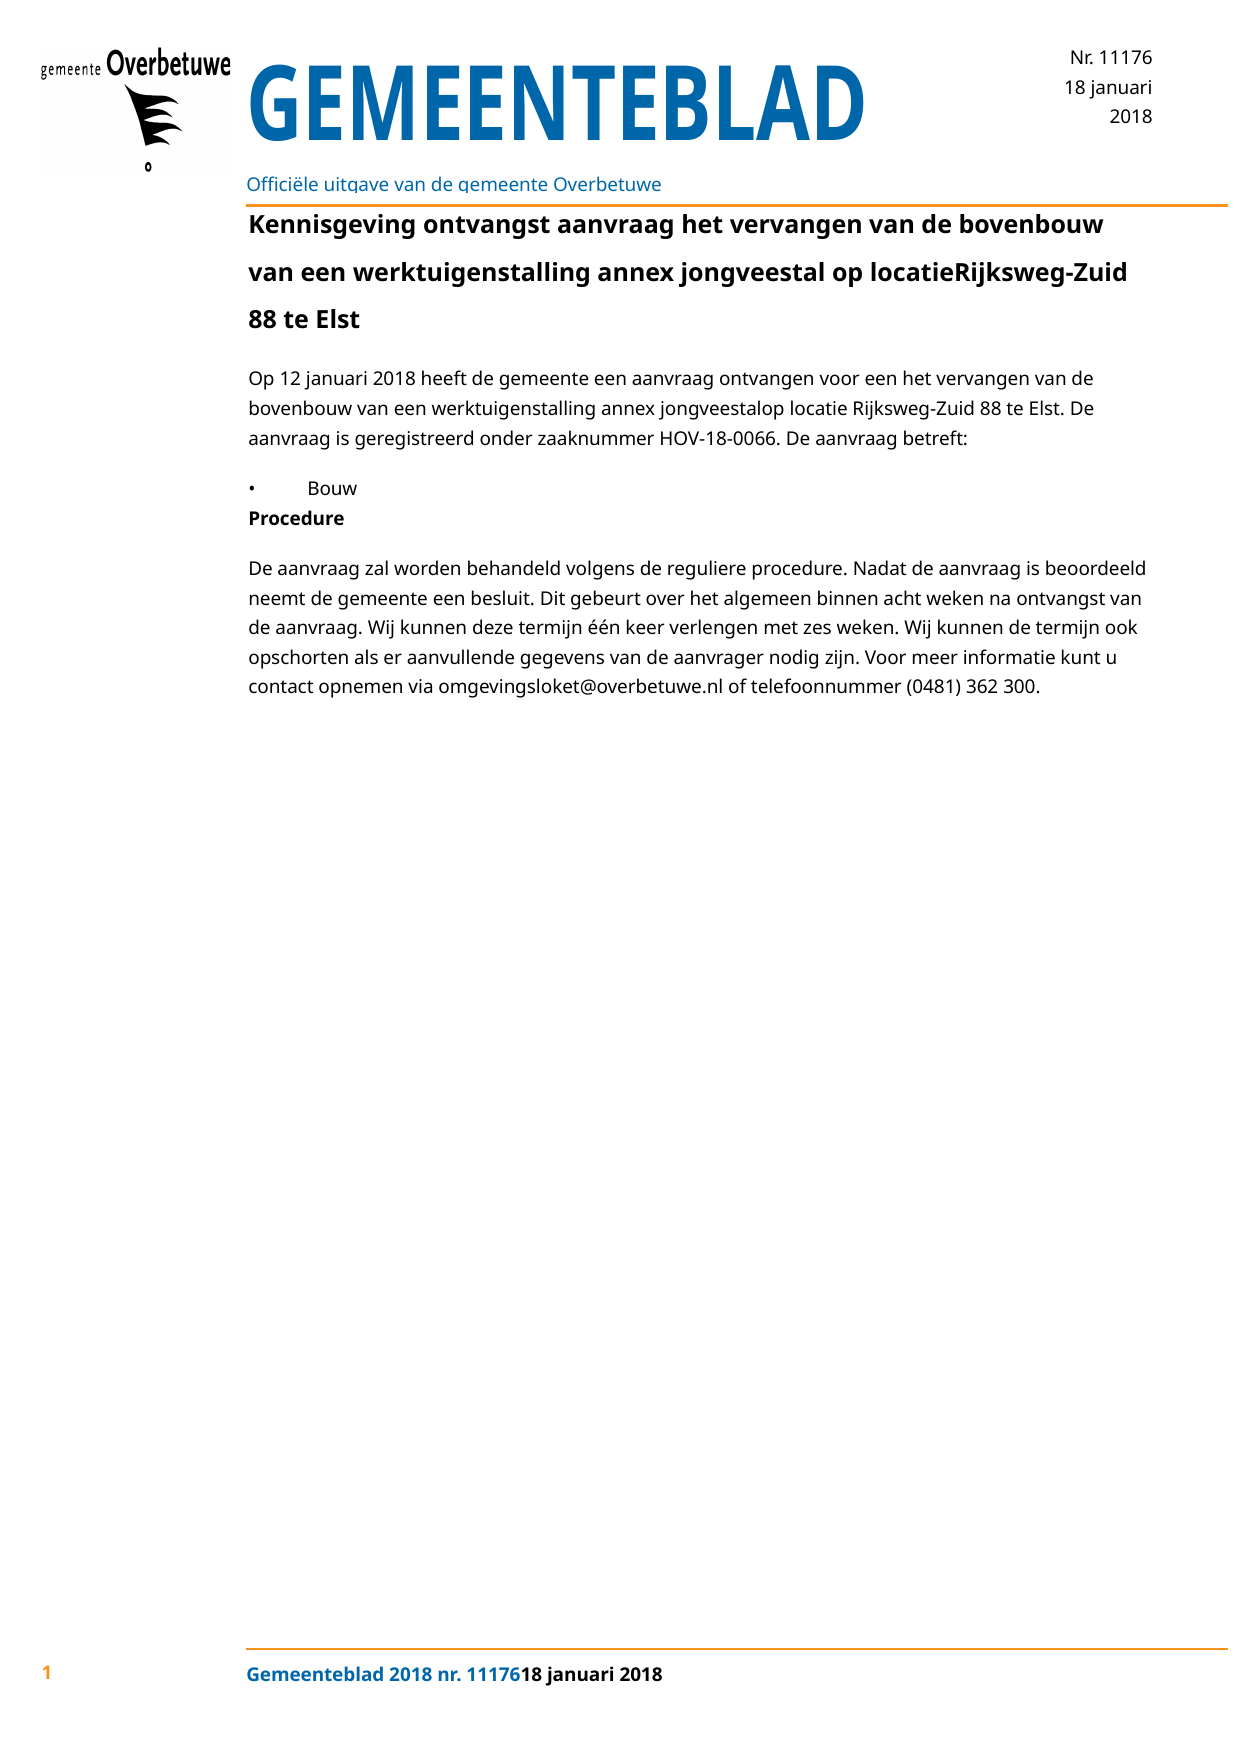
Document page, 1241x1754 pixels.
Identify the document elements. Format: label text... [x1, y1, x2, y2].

text Kennisgeving ontvangst aanvraag het vervangen van de bovenbouw van een werktuigenstalling annex jongveestal op locatieRijksweg-Zuid 88 te Elst [248, 207, 1152, 336]
text Op 12 januari 2018 heeft de gemeente een aanvraag ontvangen voor een het vervangen van de bovenbouw van een werktuigenstalling annex jongveestalop locatie Rijksweg-Zuid 88 te Elst. De aanvraag is geregistreerd onder zaaknummer HOV-18-0066. De aanvraag betreft: [248, 366, 1152, 450]
text Procedure [248, 505, 1152, 530]
text De aanvraag zal worden behandeld volgens de reguliere procedure. Nadat de aanvraag is beoordeeld neemt de gemeente een besluit. Dit gebeurt over het algemeen binnen acht weken na ontvangst van de aanvraag. Wij kunnen deze termijn één keer verlengen met zes weken. Wij kunnen de termijn ook opschorten als er aanvullende gegevens van de aanvrager nodig zijn. Voor meer informatie kunt u contact opnemen via omgevingsloket@overbetuwe.nl of telefoonnummer (0481) 362 300. [248, 555, 1152, 699]
picture [41, 47, 231, 172]
list Bouw [248, 475, 1152, 501]
